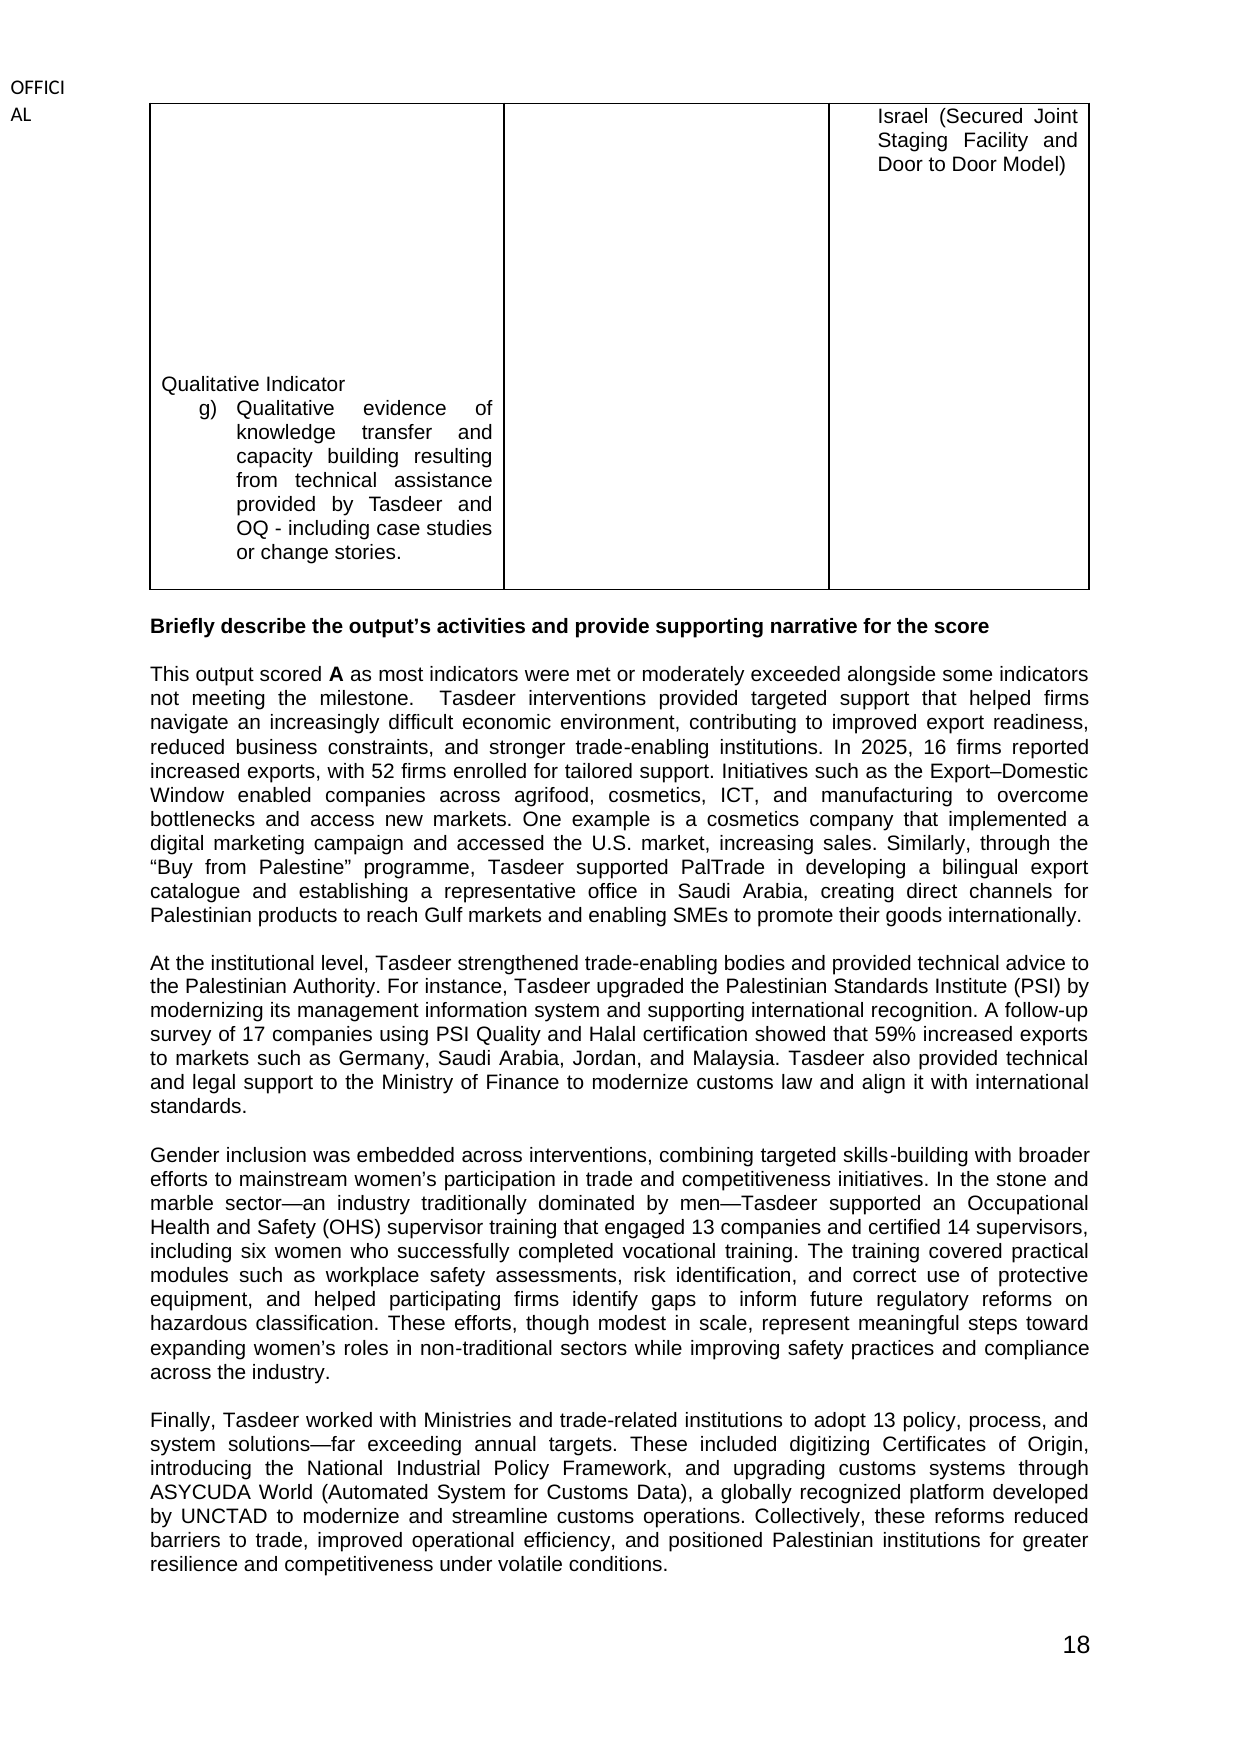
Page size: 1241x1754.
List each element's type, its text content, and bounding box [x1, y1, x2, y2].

table_cell 3.4 (Capacity Building) Tasdeer: # of solutions (policy, process, system, service, guidance, plan, strategy) provided to improve trade delivered within trade-related institutions and ministries. # of solutions provided to improve PA customs capacity. # of solutions adopted within trade-related institutions and ministries to reduce key barriers to trade OQ Number of new company profiles developed to support the expansion of the D2D programme. Number of proposals on financial and fiscal stability shared with relevant stakeholders. Completion of a business model to guide the operational setup of the staging facility in support of PFI. Qualitative Indicator Qualitative evidence of knowledge transfer and capacity building resulting from technical assistance provided by Tasdeer and OQ - including case studies or change stories. [151, 104, 503, 588]
table_cell Tasdeer By Dec. 2025, Improve PA Capacity through: 9 solutions 1 solution 7 solutions OQ 3 4 finalized and ready for use in stakeholder engagement, operational planning, and funding proposal development. Qualitative Indicator: One case study or success story will be developed to capture and assess the extent of knowledge transfer and capacity building resulting from the technical assistance provided by partners. [505, 104, 828, 588]
text At the institutional level, Tasdeer strengthened trade-enabling bodies and provided technical advice to the Palestinian Authority. For instance, Tasdeer upgraded the Palestinian Standards Institute (PSI) by modernizing its management information system and supporting international recognition. A follow-up survey of 17 companies using PSI Quality and Halal certification showed that 59% increased exports to markets such as Germany, Saudi Arabia, Jordan, and Malaysia. Tasdeer also provided technical and legal support to the Ministry of Finance to modernize customs law and align it with international standards. [150, 950, 1090, 1118]
text Finally, Tasdeer worked with Ministries and trade-related institutions to adopt 13 policy, process, and system solutions—far exceeding annual targets. These included digitizing Certificates of Origin, introducing the National Industrial Policy Framework, and upgrading customs systems through ASYCUDA World (Automated System for Customs Data), a globally recognized platform developed by UNCTAD to modernize and streamline customs operations. Collectively, these reforms reduced barriers to trade, improved operational efficiency, and positioned Palestinian institutions for greater resilience and competitiveness under volatile conditions. [150, 1408, 1090, 1575]
text Briefly describe the output’s activities and provide supporting narrative for the score [150, 614, 1090, 638]
text This output scored A as most indicators were met or moderately exceeded alongside some indicators not meeting the milestone. Tasdeer interventions provided targeted support that helped firms navigate an increasingly difficult economic environment, contributing to improved export readiness, reduced business constraints, and stronger trade‑enabling institutions. In 2025, 16 firms reported increased exports, with 52 firms enrolled for tailored support. Initiatives such as the Export–Domestic Window enabled companies across agrifood, cosmetics, ICT, and manufacturing to overcome bottlenecks and access new markets. One example is a cosmetics company that implemented a digital marketing campaign and accessed the U.S. market, increasing sales. Similarly, through the “Buy from Palestine” programme, Tasdeer supported PalTrade in developing a bilingual export catalogue and establishing a representative office in Saudi Arabia, creating direct channels for Palestinian products to reach Gulf markets and enabling SMEs to promote their goods internationally. [150, 662, 1090, 926]
text Gender inclusion was embedded across interventions, combining targeted skills‑building with broader efforts to mainstream women’s participation in trade and competitiveness initiatives. In the stone and marble sector—an industry traditionally dominated by men—Tasdeer supported an Occupational Health and Safety (OHS) supervisor training that engaged 13 companies and certified 14 supervisors, including six women who successfully completed vocational training. The training covered practical modules such as workplace safety assessments, risk identification, and correct use of protective equipment, and helped participating firms identify gaps to inform future regulatory reforms on hazardous classification. These efforts, though modest in scale, represent meaningful steps toward expanding women’s roles in non‑traditional sectors while improving safety practices and compliance across the industry. [150, 1142, 1090, 1384]
table_cell Met Expectation: 10 solutions have been provided Met Expectation: 2 solutions have been provided Moderately Exceeded Expectation: 11 solutions have been adopted with an additional solution expected to be adopted by the end of 2025 OQ Substantially did not meet Expectation. 0 companies. The political and security situation prevailing in the West Bank prevented the expansion of Door to Door (D2D). Met Expectation. 4 produced. Fiscal file notes updated and circulated with the international community, strategic meetings with the PA and supported PA engagement with GoI. Did not meet expectation. A draft Business model was shared with Ministry of Communications & Digital Economy (MoCA) and Israeli Civil Administration (ICA); however, MoCA have not engaged in further discussions, and no approvals have been granted. Focus has been on ensuring Palestinian Government ownership over meeting target timelines. Met Expectation. 2 change stories. Under Tasdeer – Baader (The Palestinian Labour Support Programme), under the OQ – Increased Trade with Israel (Secured Joint Staging Facility and Door to Door Model) [830, 104, 1088, 588]
